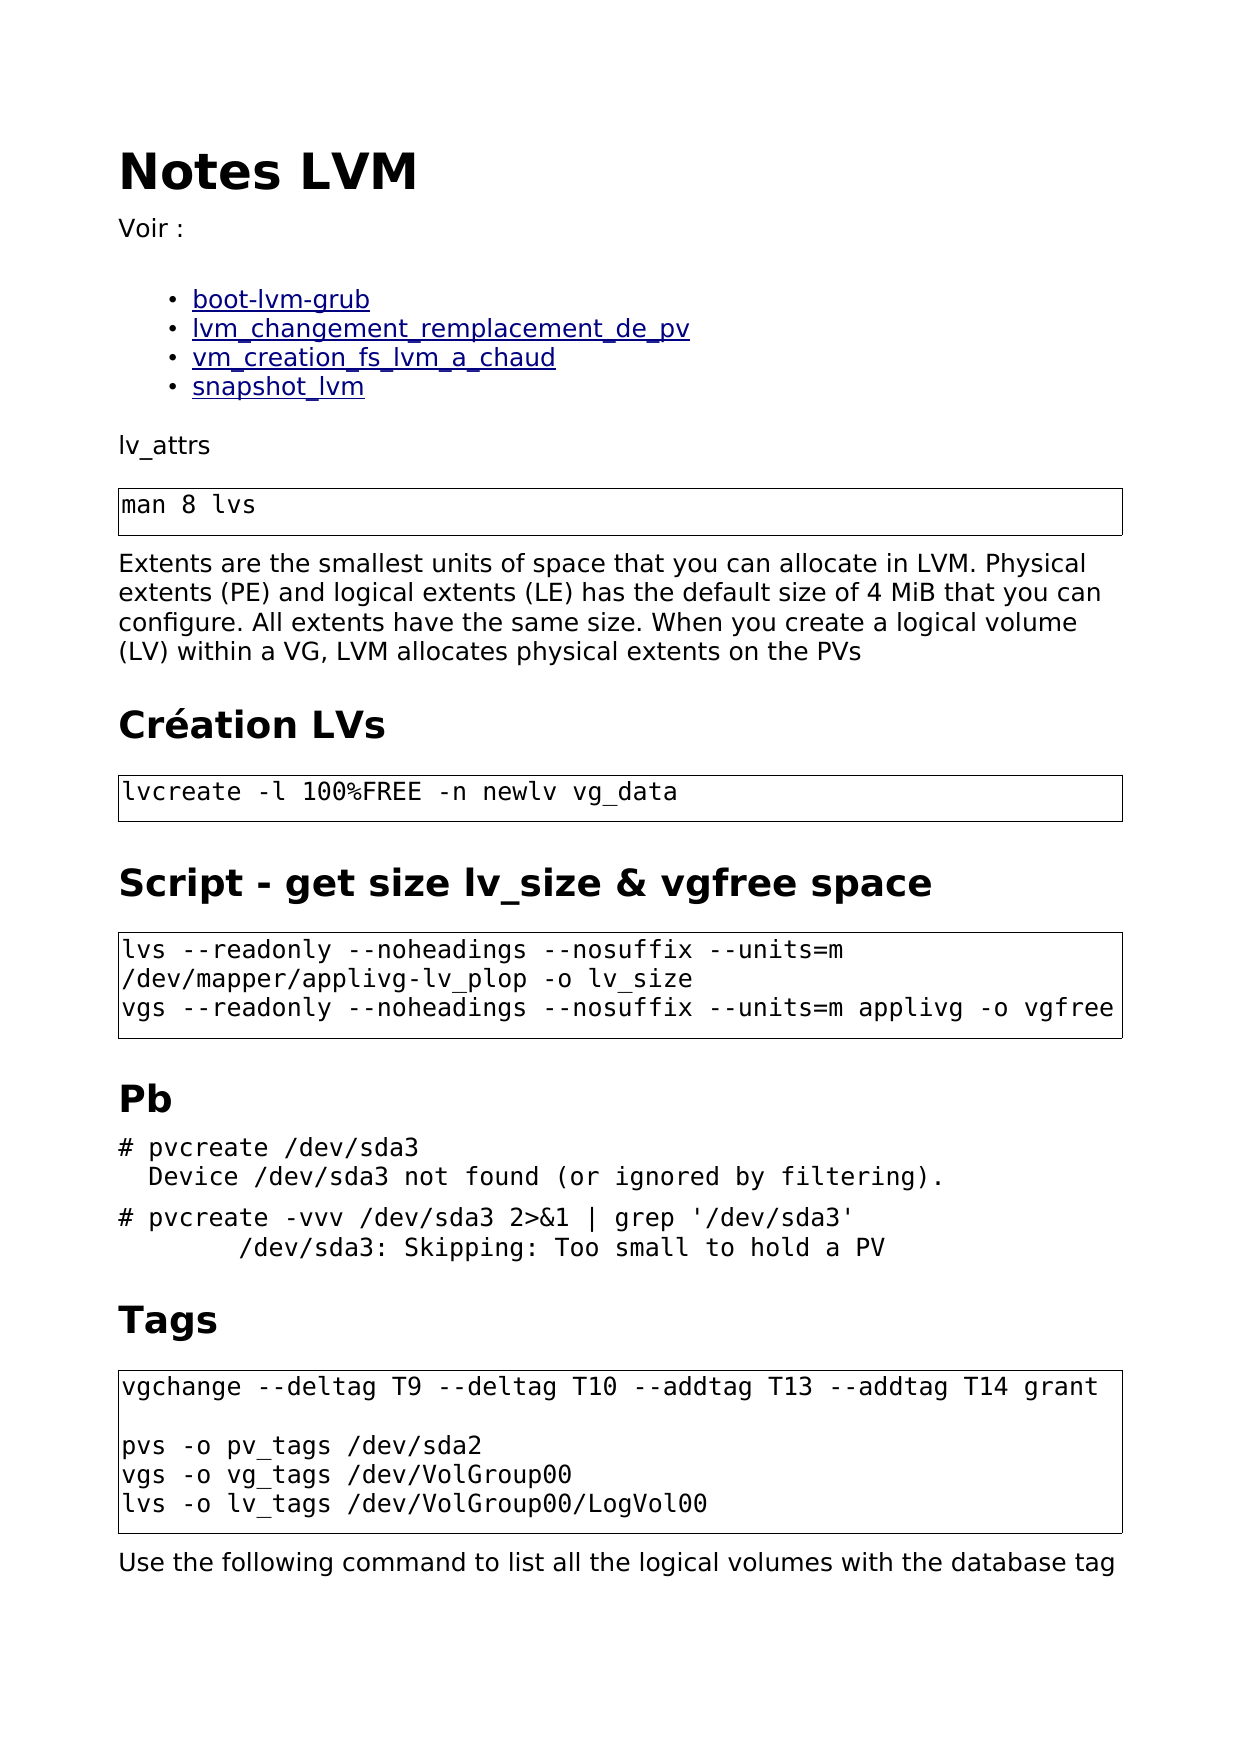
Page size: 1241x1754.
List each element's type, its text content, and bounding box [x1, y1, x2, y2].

subtitle Notes LVM [118, 143, 1122, 201]
subtitle Tags [118, 1299, 1122, 1342]
table_header lvcreate -l 100%FREE -n newlv vg_data [119, 776, 1122, 821]
list lvm_changement_remplacement_de_pv [177, 314, 1122, 343]
list boot-lvm-grub [177, 285, 1122, 314]
table_header man 8 lvs [119, 489, 1122, 534]
text lv_attrs [118, 431, 1122, 460]
text # pvcreate /dev/sda3 Device /dev/sda3 not found (or ignored by filtering). [118, 1133, 1122, 1192]
list snapshot_lvm [177, 372, 1122, 402]
table_header lvs --readonly --noheadings --nosuffix --units=m /dev/mapper/applivg-lv_plop -o lv_size vgs --readonly --noheadings --nosuffix --units=m applivg -o vgfree [119, 933, 1122, 1037]
subtitle Pb [118, 1077, 1122, 1121]
text Use the following command to list all the logical volumes with the database tag [118, 1548, 1122, 1577]
table_header vgchange --deltag T9 --deltag T10 --addtag T13 --addtag T14 grant pvs -o pv_tags /dev/sda2 vgs -o vg_tags /dev/VolGroup00 lvs -o lv_tags /dev/VolGroup00/LogVol00 [119, 1371, 1122, 1533]
text # pvcreate -vvv /dev/sda3 2>&1 | grep '/dev/sda3' /dev/sda3: Skipping: Too small to hold a PV [118, 1203, 1122, 1262]
text Voir : [118, 214, 1122, 243]
text Extents are the smallest units of space that you can allocate in LVM. Physical extents (PE) and logical extents (LE) has the default size of 4 MiB that you can configure. All extents have the same size. When you create a logical volume (LV) within a VG, LVM allocates physical extents on the PVs [118, 549, 1122, 666]
subtitle Création LVs [118, 703, 1122, 747]
subtitle Script - get size lv_size & vgfree space [118, 861, 1122, 905]
list vm_creation_fs_lvm_a_chaud [177, 343, 1122, 372]
